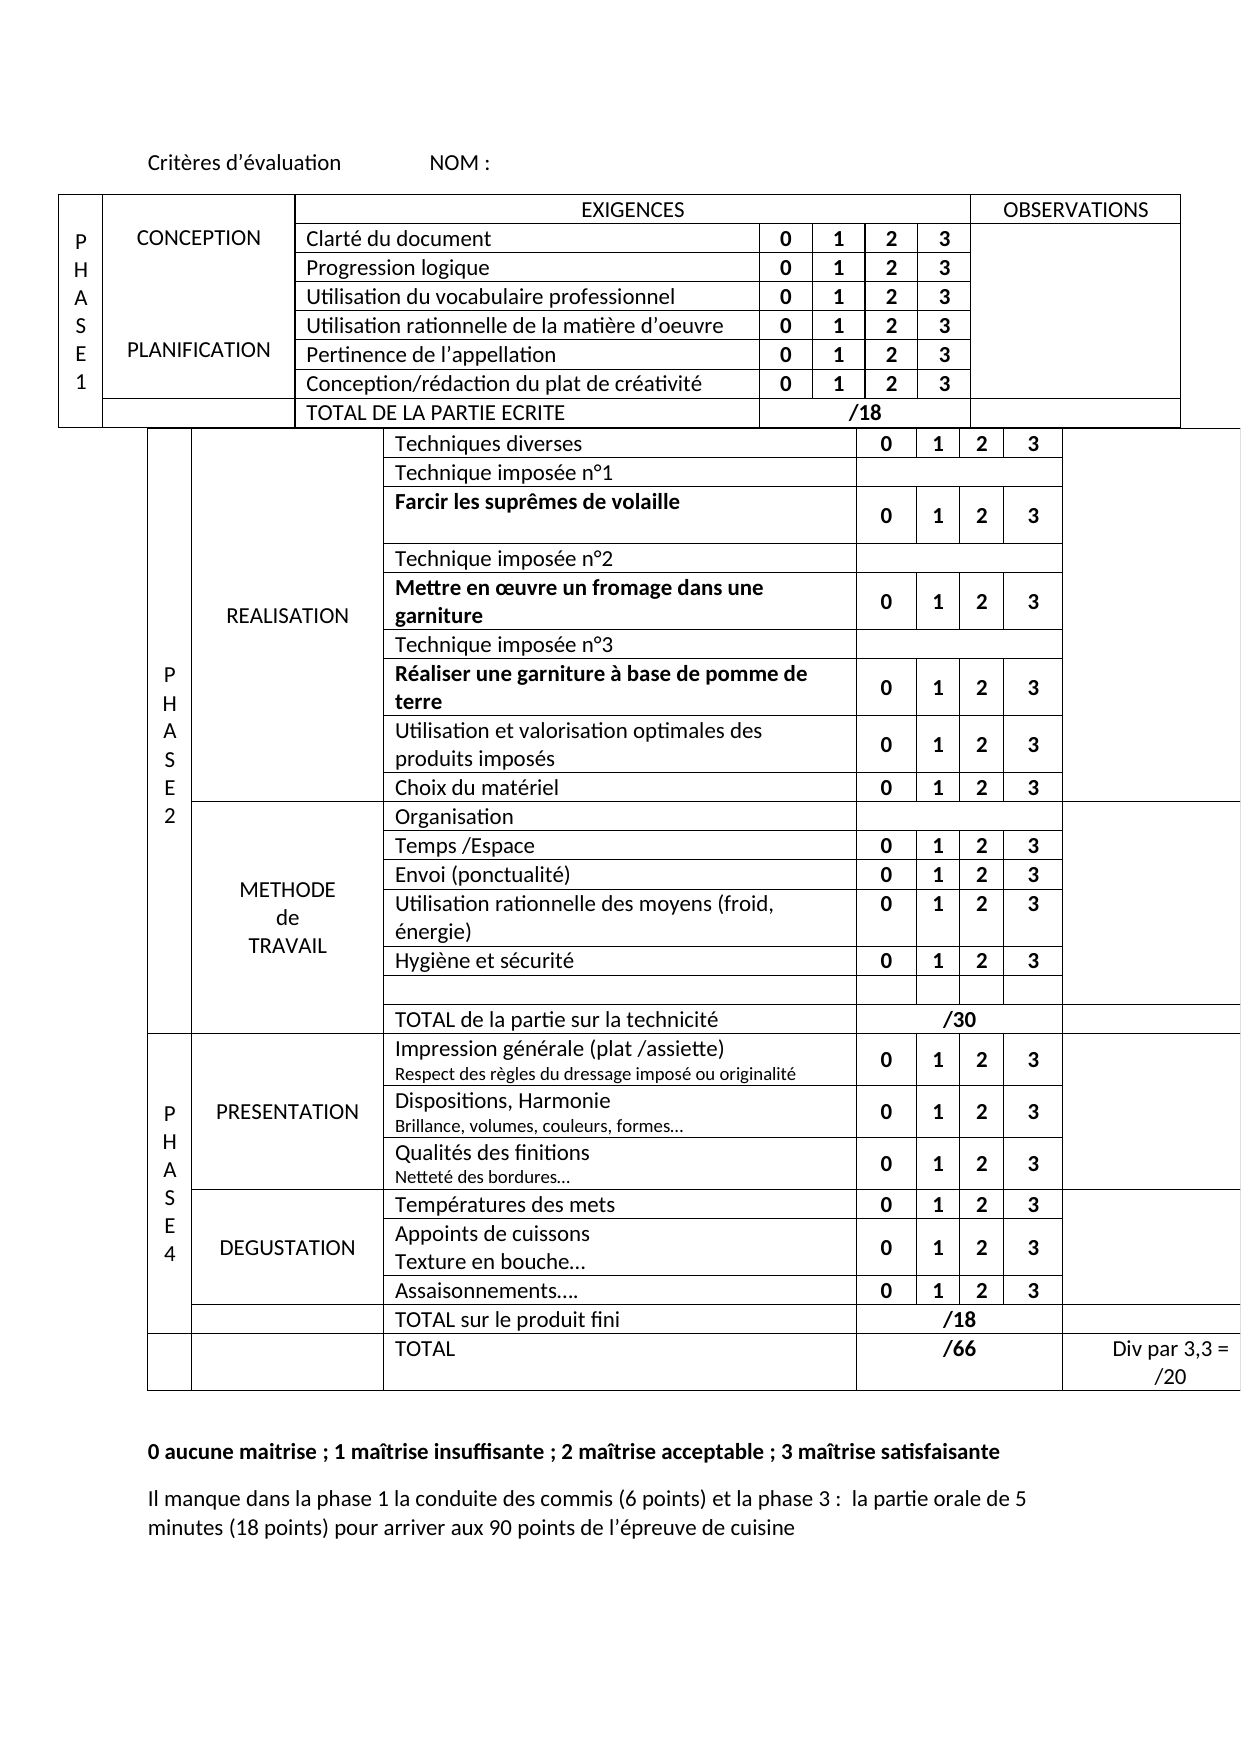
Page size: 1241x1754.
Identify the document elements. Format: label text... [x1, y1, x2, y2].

table_cell 1 [917, 1190, 959, 1218]
table_cell Qualités des finitions Netteté des bordures… [384, 1138, 856, 1189]
table_cell [384, 976, 856, 1004]
table_cell 0 [760, 282, 812, 310]
table_cell 0 [857, 1086, 916, 1137]
table_cell [148, 1334, 191, 1390]
table_header 1 [917, 429, 959, 457]
table_cell 1 [813, 224, 864, 252]
table_cell 1 [813, 370, 864, 397]
table_cell TOTAL [384, 1334, 856, 1390]
table_cell [1063, 1305, 1240, 1333]
table_cell 1 [813, 282, 864, 310]
table_cell [857, 630, 1062, 658]
table_cell Appoints de cuissons Texture en bouche… [384, 1219, 856, 1275]
table_cell 2 [866, 370, 917, 397]
table_cell 0 [760, 311, 812, 339]
table_cell 0 [857, 1219, 916, 1275]
table_cell 1 [917, 573, 959, 629]
table_cell 2 [960, 947, 1003, 974]
table_cell Temps /Espace [384, 831, 856, 859]
table_cell 1 [917, 1086, 959, 1137]
table_cell 3 [918, 340, 970, 368]
table_cell 3 [1004, 831, 1062, 859]
table_cell 0 [760, 370, 812, 397]
table_cell 2 [960, 659, 1003, 715]
table_cell 3 [1004, 659, 1062, 715]
table_cell 0 [857, 1190, 916, 1218]
table_cell 0 [857, 1034, 916, 1085]
table_cell 1 [917, 716, 959, 772]
table_cell 3 [918, 224, 970, 252]
table_header CONCEPTION PLANIFICATION [103, 195, 294, 397]
table_header 0 [857, 429, 916, 457]
table_cell METHODE de TRAVAIL [192, 802, 383, 1033]
text 0 aucune maitrise ; 1 maîtrise insuffisante ; 2 maîtrise acceptable ; 3 maîtrise satisfaisante [148, 1437, 1092, 1465]
table_cell 0 [857, 487, 916, 543]
table_cell 2 [960, 773, 1003, 801]
table_cell 0 [857, 716, 916, 772]
table_cell Technique imposée n°3 [384, 630, 856, 658]
table_cell 2 [960, 1138, 1003, 1189]
table_cell 0 [760, 224, 812, 252]
table_cell Mettre en œuvre un fromage dans une garniture [384, 573, 856, 629]
table_cell [192, 1305, 383, 1333]
table_cell Utilisation rationnelle des moyens (froid, énergie) [384, 890, 856, 946]
table_cell Pertinence de l’appellation [296, 340, 759, 368]
table_cell 3 [1004, 1138, 1062, 1189]
table_cell 1 [813, 340, 864, 368]
table_cell 0 [857, 1276, 916, 1304]
table_cell Utilisation rationnelle de la matière d’oeuvre [296, 311, 759, 339]
table_cell [971, 399, 1180, 427]
table_cell 2 [866, 224, 917, 252]
table_cell 0 [857, 860, 916, 888]
table_cell 3 [1004, 1219, 1062, 1275]
table_cell 0 [760, 253, 812, 281]
table_cell TOTAL de la partie sur la technicité [384, 1005, 856, 1033]
table_cell 3 [1004, 773, 1062, 801]
table_header [1063, 429, 1240, 801]
table_cell TOTAL DE LA PARTIE ECRITE [296, 399, 759, 427]
table_cell Assaisonnements…. [384, 1276, 856, 1304]
table_cell Clarté du document [296, 224, 759, 252]
table_cell 2 [960, 890, 1003, 946]
table_cell Technique imposée n°2 [384, 544, 856, 572]
table_cell Utilisation et valorisation optimales des produits imposés [384, 716, 856, 772]
table_cell Réaliser une garniture à base de pomme de terre [384, 659, 856, 715]
table_cell 2 [960, 1276, 1003, 1304]
table_cell /66 [857, 1334, 1062, 1390]
table_cell 2 [960, 831, 1003, 859]
table_cell 3 [1004, 1086, 1062, 1137]
table_cell 2 [960, 1219, 1003, 1275]
table_cell 2 [866, 282, 917, 310]
table_cell 2 [866, 253, 917, 281]
table_cell Hygiène et sécurité [384, 947, 856, 974]
table_cell 3 [1004, 947, 1062, 974]
text Il manque dans la phase 1 la conduite des commis (6 points) et la phase 3 : la partie orale de 5 minutes (18 points) pour arriver aux 90 points de l’épreuve de cuisine [148, 1484, 1092, 1541]
table_cell 3 [918, 370, 970, 397]
table_cell Envoi (ponctualité) [384, 860, 856, 888]
table_cell PRESENTATION [192, 1034, 383, 1189]
table_cell Utilisation du vocabulaire professionnel [296, 282, 759, 310]
table_cell 3 [1004, 890, 1062, 946]
table_cell Technique imposée n°1 [384, 458, 856, 486]
table_cell [960, 976, 1003, 1004]
table_cell 3 [918, 282, 970, 310]
table_cell 1 [917, 1138, 959, 1189]
table_cell 0 [857, 890, 916, 946]
table_cell [857, 458, 1062, 486]
table_cell 0 [857, 573, 916, 629]
table_cell 1 [917, 1276, 959, 1304]
table_cell DEGUSTATION [192, 1190, 383, 1304]
table_header Techniques diverses [384, 429, 856, 457]
table_cell 2 [960, 573, 1003, 629]
table_header 2 [960, 429, 1003, 457]
table_cell Températures des mets [384, 1190, 856, 1218]
table_cell Dispositions, Harmonie Brillance, volumes, couleurs, formes… [384, 1086, 856, 1137]
table_cell 3 [1004, 573, 1062, 629]
table_cell [1063, 802, 1240, 1004]
table_cell 3 [1004, 1276, 1062, 1304]
table_cell 1 [917, 1219, 959, 1275]
table_cell /30 [857, 1005, 1062, 1033]
table_cell 2 [960, 1034, 1003, 1085]
table_cell 2 [960, 860, 1003, 888]
table_cell 1 [813, 311, 864, 339]
table_cell 2 [960, 1086, 1003, 1137]
table_cell 1 [917, 1034, 959, 1085]
table_cell 1 [917, 487, 959, 543]
table_cell 0 [857, 1138, 916, 1189]
table_header EXIGENCES [296, 195, 970, 223]
table_cell 3 [918, 311, 970, 339]
table_cell [1004, 976, 1062, 1004]
table_cell Organisation [384, 802, 856, 830]
table_cell 3 [918, 253, 970, 281]
table_cell [971, 224, 1180, 397]
table_cell 0 [857, 831, 916, 859]
table_cell P H A S E 4 [148, 1034, 191, 1333]
table_cell 1 [917, 890, 959, 946]
table_cell 1 [917, 947, 959, 974]
table_cell 0 [857, 773, 916, 801]
table_cell 1 [917, 659, 959, 715]
table_cell [1063, 1005, 1240, 1033]
table_cell [103, 399, 294, 427]
table_header 3 [1004, 429, 1062, 457]
table_cell 2 [866, 311, 917, 339]
table_header P H A S E 2 [148, 429, 191, 1033]
table_cell [857, 544, 1062, 572]
table_cell 3 [1004, 1190, 1062, 1218]
table_cell 1 [813, 253, 864, 281]
table_cell [192, 1334, 383, 1390]
table_cell Choix du matériel [384, 773, 856, 801]
table_cell 1 [917, 831, 959, 859]
table_cell 0 [760, 340, 812, 368]
table_header P H A S E 1 [59, 195, 102, 427]
table_header OBSERVATIONS [971, 195, 1180, 223]
table_header REALISATION [192, 429, 383, 801]
table_cell 0 [857, 659, 916, 715]
table_cell 2 [960, 487, 1003, 543]
table_cell 2 [866, 340, 917, 368]
table_cell Progression logique [296, 253, 759, 281]
table_cell /18 [857, 1305, 1062, 1333]
table_cell 0 [857, 947, 916, 974]
table_cell 3 [1004, 1034, 1062, 1085]
table_cell 3 [1004, 487, 1062, 543]
table_cell [857, 976, 916, 1004]
table_cell 2 [960, 716, 1003, 772]
table_cell /18 [760, 399, 970, 427]
table_cell Div par 3,3 = /20 [1063, 1334, 1240, 1390]
table_cell TOTAL sur le produit fini [384, 1305, 856, 1333]
table_cell 2 [960, 1190, 1003, 1218]
text Critères d’évaluation NOM : [148, 148, 1092, 176]
table_cell [917, 976, 959, 1004]
table_cell 3 [1004, 860, 1062, 888]
table_cell [1063, 1190, 1240, 1304]
table_cell 1 [917, 860, 959, 888]
table_cell Farcir les suprêmes de volaille [384, 487, 856, 543]
table_cell 1 [917, 773, 959, 801]
table_cell Impression générale (plat /assiette) Respect des règles du dressage imposé ou originalité [384, 1034, 856, 1085]
table_cell Conception/rédaction du plat de créativité [296, 370, 759, 397]
table_cell 3 [1004, 716, 1062, 772]
table_cell [1063, 1034, 1240, 1189]
table_cell [857, 802, 1062, 830]
